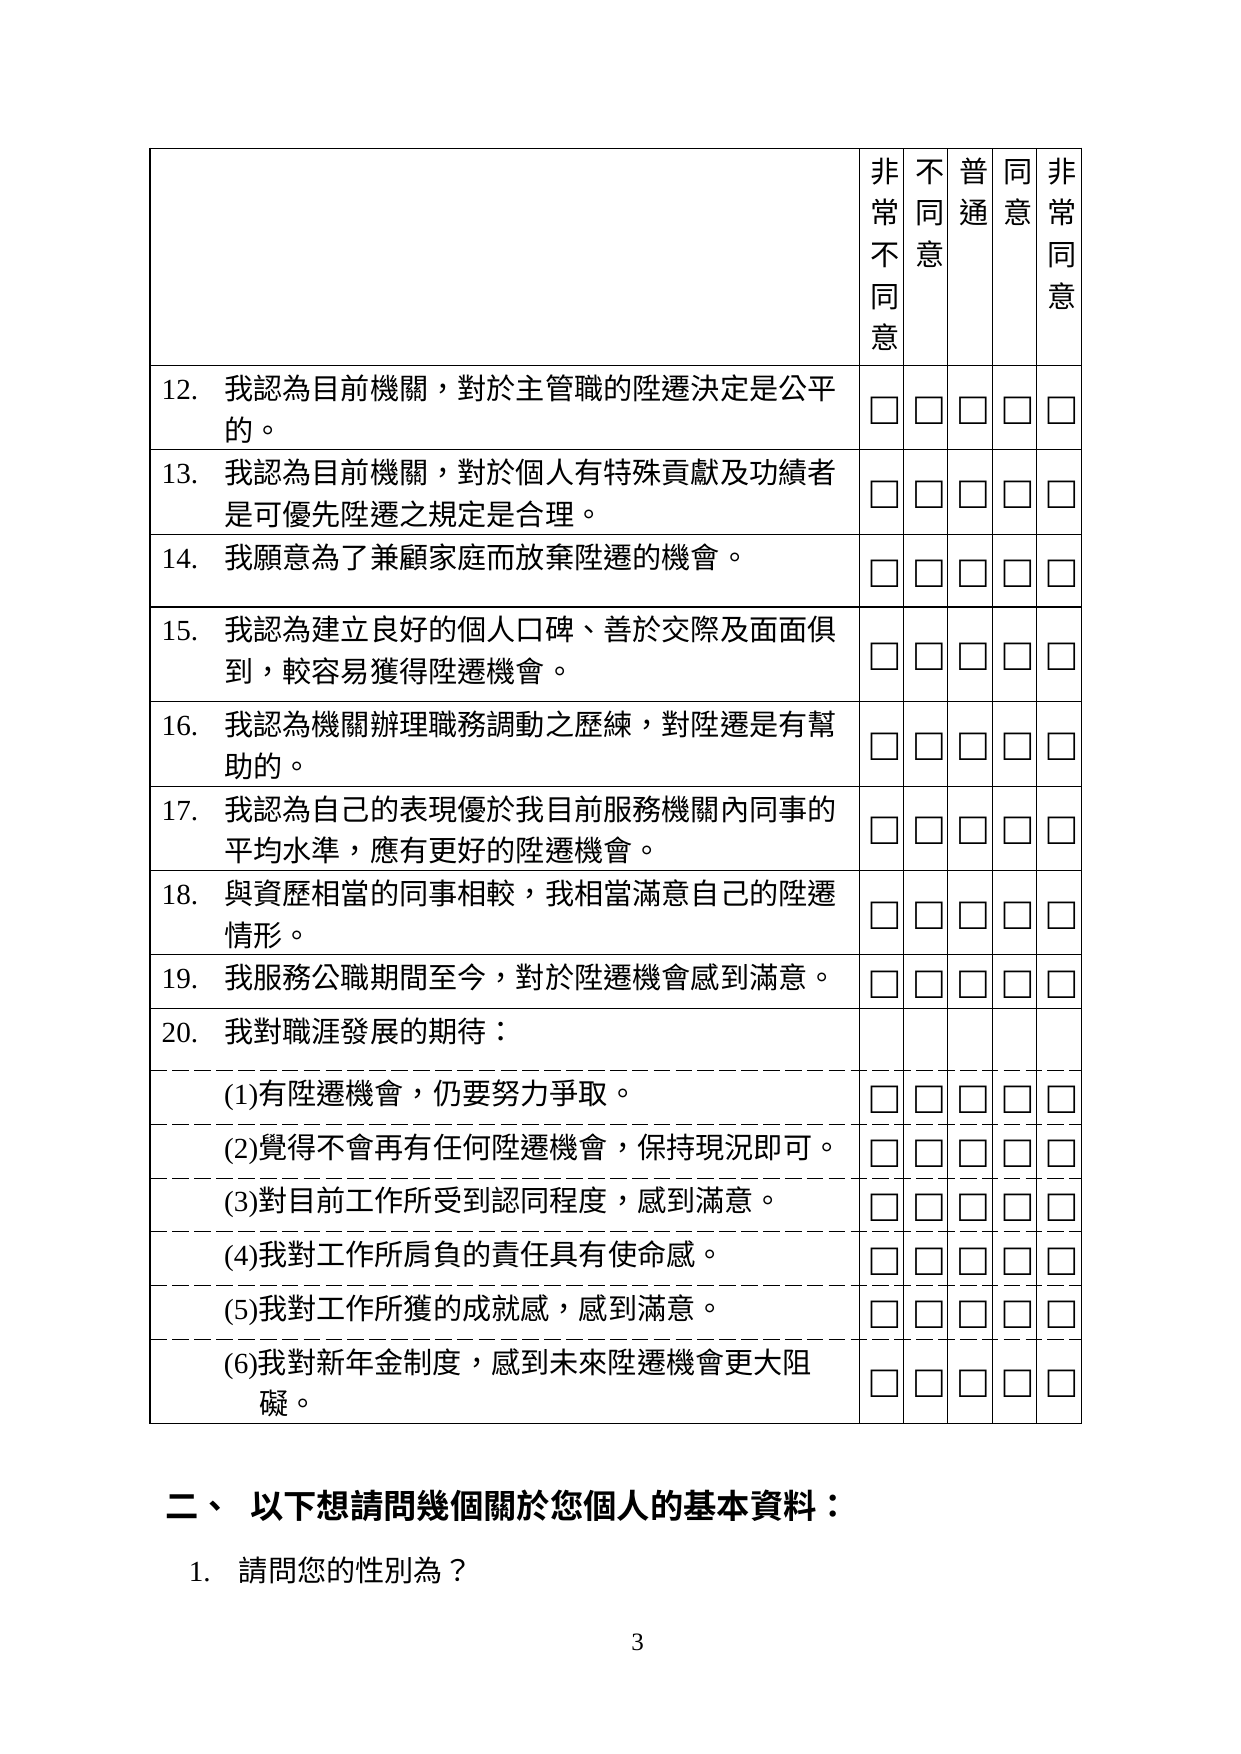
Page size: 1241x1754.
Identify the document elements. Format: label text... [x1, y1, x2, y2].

table_cell □ [904, 1070, 947, 1124]
table_cell □ [904, 366, 947, 449]
table_cell 16. [151, 702, 212, 786]
table_cell 我認為機關辦理職務調動之歷練，對陞遷是有幫助的。 [213, 702, 859, 786]
table_cell 我對職涯發展的期待： [213, 1009, 859, 1070]
table_cell [151, 1231, 212, 1285]
table_cell (2)覺得不會再有任何陞遷機會，保持現況即可。 [213, 1124, 859, 1177]
table_cell □ [948, 871, 992, 954]
table_cell □ [1037, 955, 1081, 1008]
table_cell [151, 1339, 212, 1423]
table_cell 我認為建立良好的個人口碑、善於交際及面面俱到，較容易獲得陞遷機會。 [213, 608, 859, 701]
table_cell □ [948, 1339, 992, 1423]
table_cell □ [1037, 702, 1081, 786]
table_cell □ [860, 1124, 903, 1177]
table_cell □ [948, 608, 992, 701]
list 請問您的性別為？ [188, 1547, 1125, 1589]
table_cell □ [993, 955, 1036, 1008]
table_cell □ [860, 608, 903, 701]
table_cell 與資歷相當的同事相較，我相當滿意自己的陞遷情形。 [213, 871, 859, 954]
table_cell □ [860, 366, 903, 449]
table_cell [904, 1009, 947, 1070]
table_header 同意 [993, 149, 1036, 365]
table_cell 我願意為了兼顧家庭而放棄陞遷的機會。 [213, 535, 859, 606]
table_cell [151, 1070, 212, 1124]
table_cell □ [1037, 1178, 1081, 1231]
table_cell □ [948, 535, 992, 606]
table_cell □ [860, 871, 903, 954]
table_cell □ [1037, 1285, 1081, 1339]
table_cell □ [948, 787, 992, 870]
table_cell 20. [151, 1009, 212, 1070]
table_cell □ [860, 955, 903, 1008]
table_cell □ [904, 871, 947, 954]
table_cell □ [904, 1285, 947, 1339]
table_cell □ [993, 1178, 1036, 1231]
table_cell [948, 1009, 992, 1070]
table_cell 18. [151, 871, 212, 954]
table_cell [151, 1178, 212, 1231]
table_cell □ [948, 366, 992, 449]
table_cell □ [948, 1231, 992, 1285]
table_cell □ [1037, 871, 1081, 954]
table_cell 19. [151, 955, 212, 1008]
table_cell □ [993, 787, 1036, 870]
table_header 普通 [948, 149, 992, 365]
table_cell □ [904, 1339, 947, 1423]
table_cell □ [993, 1124, 1036, 1177]
table_cell (1)有陞遷機會，仍要努力爭取。 [213, 1070, 859, 1124]
table_header 非常不同意 [860, 149, 903, 365]
table_cell □ [993, 702, 1036, 786]
table_cell □ [860, 1339, 903, 1423]
table_cell □ [993, 1070, 1036, 1124]
table_cell [151, 1285, 212, 1339]
table_cell 我認為自己的表現優於我目前服務機關內同事的平均水準，應有更好的陞遷機會。 [213, 787, 859, 870]
table_cell □ [948, 1285, 992, 1339]
table_cell □ [948, 955, 992, 1008]
table_header [213, 149, 859, 365]
table_cell □ [948, 450, 992, 534]
table_cell □ [993, 450, 1036, 534]
table_cell □ [993, 1231, 1036, 1285]
list 以下想請問幾個關於您個人的基本資料： [165, 1480, 1125, 1528]
table_cell [860, 1009, 903, 1070]
table_cell □ [860, 787, 903, 870]
table_cell □ [1037, 535, 1081, 606]
table_cell □ [860, 1285, 903, 1339]
table_cell □ [993, 1285, 1036, 1339]
table_cell 我服務公職期間至今，對於陞遷機會感到滿意。 [213, 955, 859, 1008]
table_cell □ [1037, 1339, 1081, 1423]
table_cell 我認為目前機關，對於個人有特殊貢獻及功績者是可優先陞遷之規定是合理。 [213, 450, 859, 534]
table_cell □ [1037, 450, 1081, 534]
table_cell □ [904, 535, 947, 606]
table_cell □ [993, 535, 1036, 606]
table_cell 我認為目前機關，對於主管職的陞遷決定是公平的。 [213, 366, 859, 449]
table_cell □ [993, 366, 1036, 449]
table_cell □ [904, 787, 947, 870]
table_cell □ [993, 1339, 1036, 1423]
table_cell □ [1037, 1231, 1081, 1285]
table_cell □ [860, 702, 903, 786]
table_cell □ [904, 608, 947, 701]
table_cell □ [948, 1124, 992, 1177]
table_cell □ [860, 450, 903, 534]
table_header [151, 149, 212, 365]
table_cell 14. [151, 535, 212, 606]
table_cell (4)我對工作所肩負的責任具有使命感。 [213, 1231, 859, 1285]
table_cell □ [1037, 1124, 1081, 1177]
table_cell [993, 1009, 1036, 1070]
table_cell □ [993, 871, 1036, 954]
table_cell □ [948, 1070, 992, 1124]
table_cell (6)我對新年金制度，感到未來陞遷機會更大阻礙。 [213, 1339, 859, 1423]
table_cell [151, 1124, 212, 1177]
table_cell 12. [151, 366, 212, 449]
table_cell □ [993, 608, 1036, 701]
table_cell 15. [151, 608, 212, 701]
table_cell 17. [151, 787, 212, 870]
table_cell □ [1037, 787, 1081, 870]
table_cell □ [904, 702, 947, 786]
table_cell □ [904, 450, 947, 534]
table_cell □ [1037, 1070, 1081, 1124]
table_cell □ [904, 1178, 947, 1231]
table_cell 13. [151, 450, 212, 534]
table_cell □ [948, 702, 992, 786]
table_cell (3)對目前工作所受到認同程度，感到滿意。 [213, 1178, 859, 1231]
table_cell □ [1037, 608, 1081, 701]
table_cell □ [860, 1231, 903, 1285]
table_cell □ [860, 1178, 903, 1231]
table_cell □ [1037, 366, 1081, 449]
table_cell □ [860, 535, 903, 606]
table_cell □ [904, 1231, 947, 1285]
table_header 非常同意 [1037, 149, 1081, 365]
table_header 不同意 [904, 149, 947, 365]
table_cell (5)我對工作所獲的成就感，感到滿意。 [213, 1285, 859, 1339]
table_cell □ [860, 1070, 903, 1124]
table_cell □ [948, 1178, 992, 1231]
table_cell □ [904, 1124, 947, 1177]
table_cell [1037, 1009, 1081, 1070]
table_cell □ [904, 955, 947, 1008]
